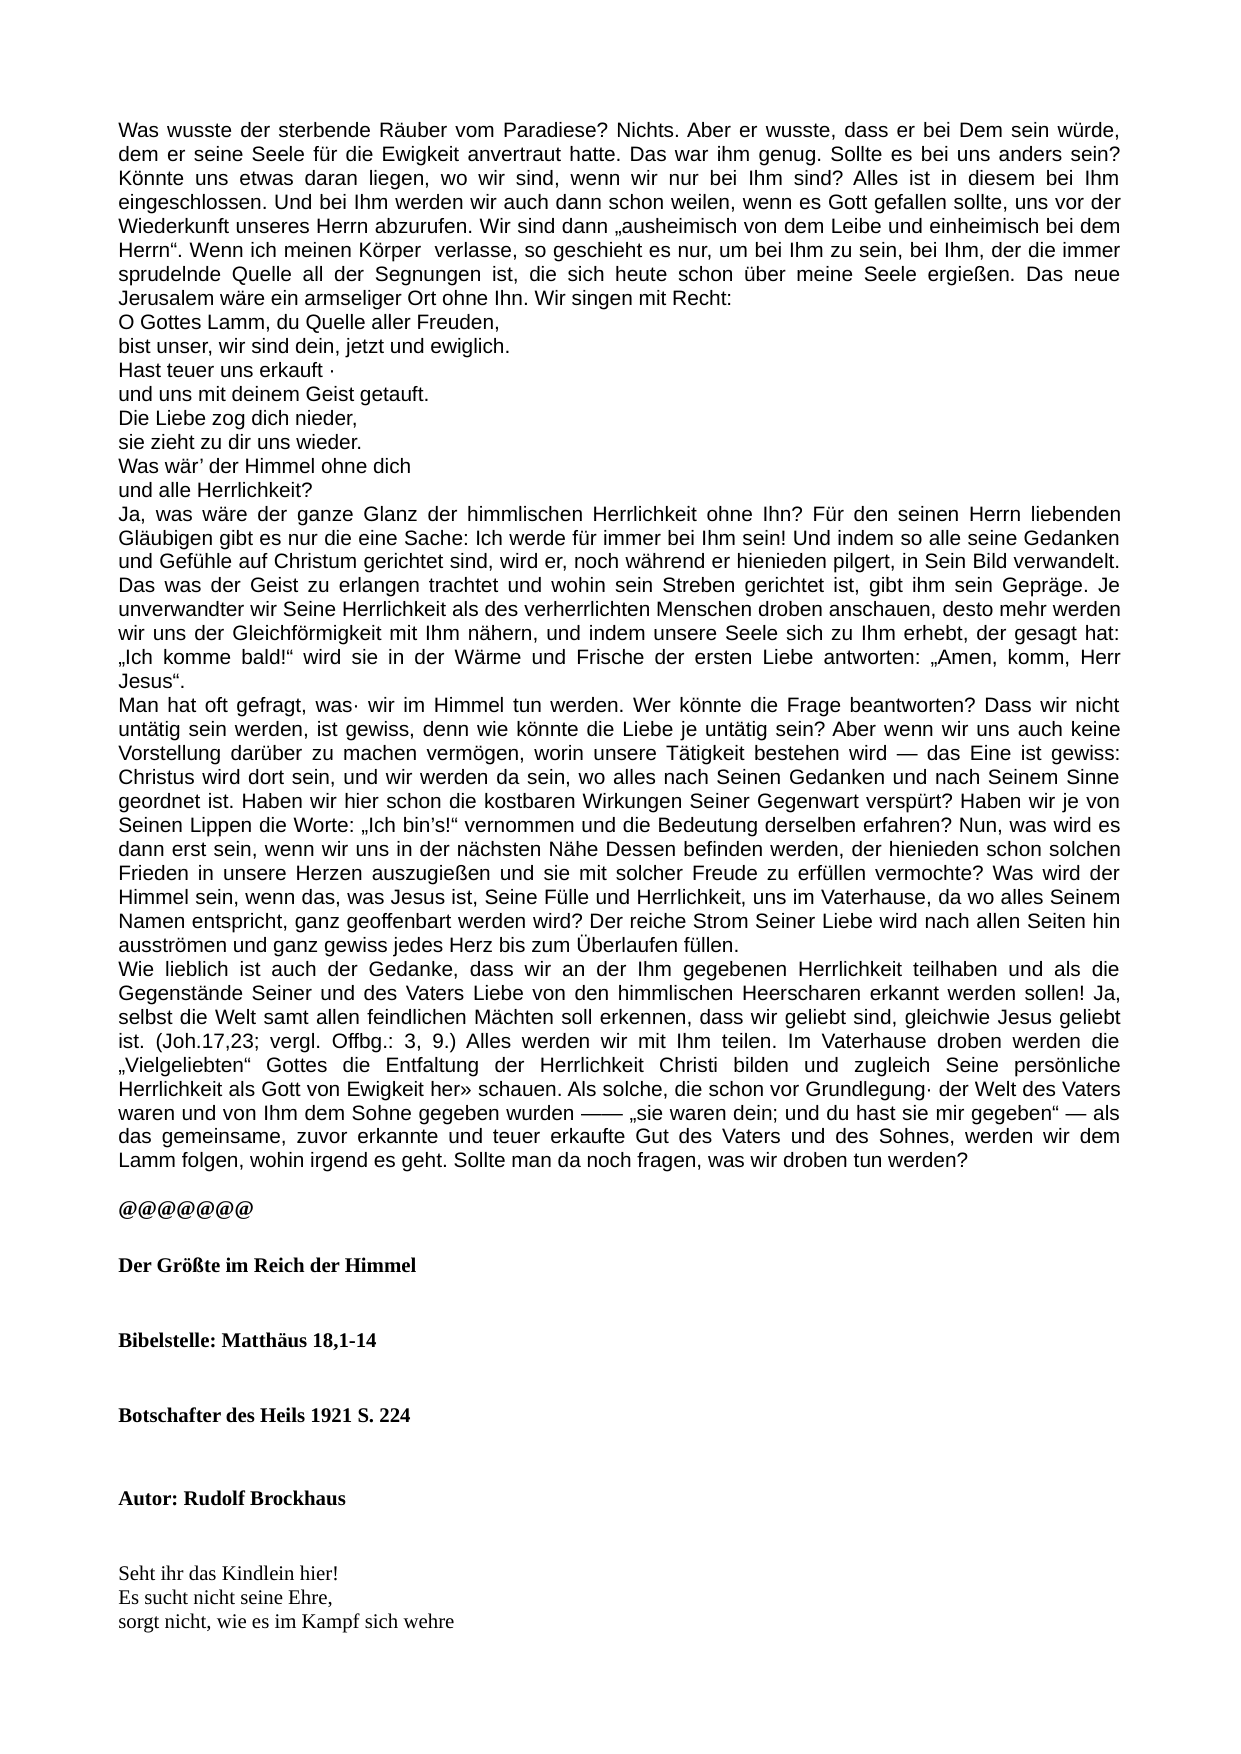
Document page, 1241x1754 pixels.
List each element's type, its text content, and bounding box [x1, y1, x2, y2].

text und alle Herrlichkeit? [118, 477, 1122, 501]
text Man hat oft gefragt, was· wir im Himmel tun werden. Wer könnte die Frage beantworten? Dass wir nicht untätig sein werden, ist gewiss, denn wie könnte die Liebe je untätig sein? Aber wenn wir uns auch keine Vorstellung darüber zu machen vermögen, worin unsere Tätigkeit bestehen wird — das Eine ist gewiss: Christus wird dort sein, und wir werden da sein, wo alles nach Seinen Gedanken und nach Seinem Sinne geordnet ist. Haben wir hier schon die kostbaren Wirkungen Seiner Gegenwart verspürt? Haben wir je von Seinen Lippen die Worte: „Ich bin’s!“ vernommen und die Bedeutung derselben erfahren? Nun, was wird es dann erst sein, wenn wir uns in der nächsten Nähe Dessen befinden werden, der hienieden schon solchen Frieden in unsere Herzen auszugießen und sie mit solcher Freude zu erfüllen vermochte? Was wird der Himmel sein, wenn das, was Jesus ist, Seine Fülle und Herrlichkeit, uns im Vaterhause, da wo alles Seinem Namen entspricht, ganz geoffenbart werden wird? Der reiche Strom Seiner Liebe wird nach allen Seiten hin ausströmen und ganz gewiss jedes Herz bis zum Überlaufen füllen. [118, 693, 1122, 957]
text Was wusste der sterbende Räuber vom Paradiese? Nichts. Aber er wusste, dass er bei Dem sein würde, dem er seine Seele für die Ewigkeit anvertraut hatte. Das war ihm genug. Sollte es bei uns anders sein? Könnte uns etwas daran liegen, wo wir sind, wenn wir nur bei Ihm sind? Alles ist in diesem bei Ihm eingeschlossen. Und bei Ihm werden wir auch dann schon weilen, wenn es Gott gefallen sollte, uns vor der Wiederkunft unseres Herrn abzurufen. Wir sind dann „ausheimisch von dem Leibe und einheimisch bei dem Herrn“. Wenn ich meinen Körper verlasse, so geschieht es nur, um bei Ihm zu sein, bei Ihm, der die immer sprudelnde Quelle all der Segnungen ist, die sich heute schon über meine Seele ergießen. Das neue Jerusalem wäre ein armseliger Ort ohne Ihn. Wir singen mit Recht: [118, 118, 1122, 310]
text Die Liebe zog dich nieder, [118, 406, 1122, 429]
text Wie lieblich ist auch der Gedanke, dass wir an der Ihm gegebenen Herrlichkeit teilhaben und als die Gegenstände Seiner und des Vaters Liebe von den himmlischen Heerscharen erkannt werden sollen! Ja, selbst die Welt samt allen feindlichen Mächten soll erkennen, dass wir geliebt sind, gleichwie Jesus geliebt ist. (Joh.17,23; vergl. Offbg.: 3, 9.) Alles werden wir mit Ihm teilen. Im Vaterhause droben werden die „Vielgeliebten“ Gottes die Entfaltung der Herrlichkeit Christi bilden und zugleich Seine persönliche Herrlichkeit als Gott von Ewigkeit her» schauen. Als solche, die schon vor Grundlegung· der Welt des Vaters waren und von Ihm dem Sohne gegeben wurden —— „sie waren dein; und du hast sie mir gegeben“ — als das gemeinsame, zuvor erkannte und teuer erkaufte Gut des Vaters und des Sohnes, werden wir dem Lamm folgen, wohin irgend es geht. Sollte man da noch fragen, was wir droben tun werden? [118, 957, 1122, 1172]
text Der Größte im Reich der Himmel [118, 1253, 1122, 1277]
text sorgt nicht, wie es im Kampf sich wehre [118, 1609, 1122, 1633]
text und uns mit deinem Geist getauft. [118, 382, 1122, 406]
text Bibelstelle: Matthäus 18,1-14 [118, 1328, 1122, 1352]
text Hast teuer uns erkauft · [118, 358, 1122, 382]
text Botschafter des Heils 1921 S. 224 [118, 1403, 1122, 1427]
text Ja, was wäre der ganze Glanz der himmlischen Herrlichkeit ohne Ihn? Für den seinen Herrn liebenden Gläubigen gibt es nur die eine Sache: Ich werde für immer bei Ihm sein! Und indem so alle seine Gedanken und Gefühle auf Christum gerichtet sind, wird er, noch während er hienieden pilgert, in Sein Bild verwandelt. Das was der Geist zu erlangen trachtet und wohin sein Streben gerichtet ist, gibt ihm sein Gepräge. Je unverwandter wir Seine Herrlichkeit als des verherrlichten Menschen droben anschauen, desto mehr werden wir uns der Gleichförmigkeit mit Ihm nähern, und indem unsere Seele sich zu Ihm erhebt, der gesagt hat: „Ich komme bald!“ wird sie in der Wärme und Frische der ersten Liebe antworten: „Amen, komm, Herr Jesus“. [118, 501, 1122, 693]
text Seht ihr das Kindlein hier! [118, 1561, 1122, 1585]
text bist unser, wir sind dein, jetzt und ewiglich. [118, 334, 1122, 358]
text sie zieht zu dir uns wieder. [118, 429, 1122, 453]
text Es sucht nicht seine Ehre, [118, 1585, 1122, 1609]
text O Gottes Lamm, du Quelle aller Freuden, [118, 310, 1122, 334]
text Was wär’ der Himmel ohne dich [118, 453, 1122, 477]
text @@@@@@@ [118, 1196, 1122, 1220]
text Autor: Rudolf Brockhaus [118, 1486, 1122, 1510]
